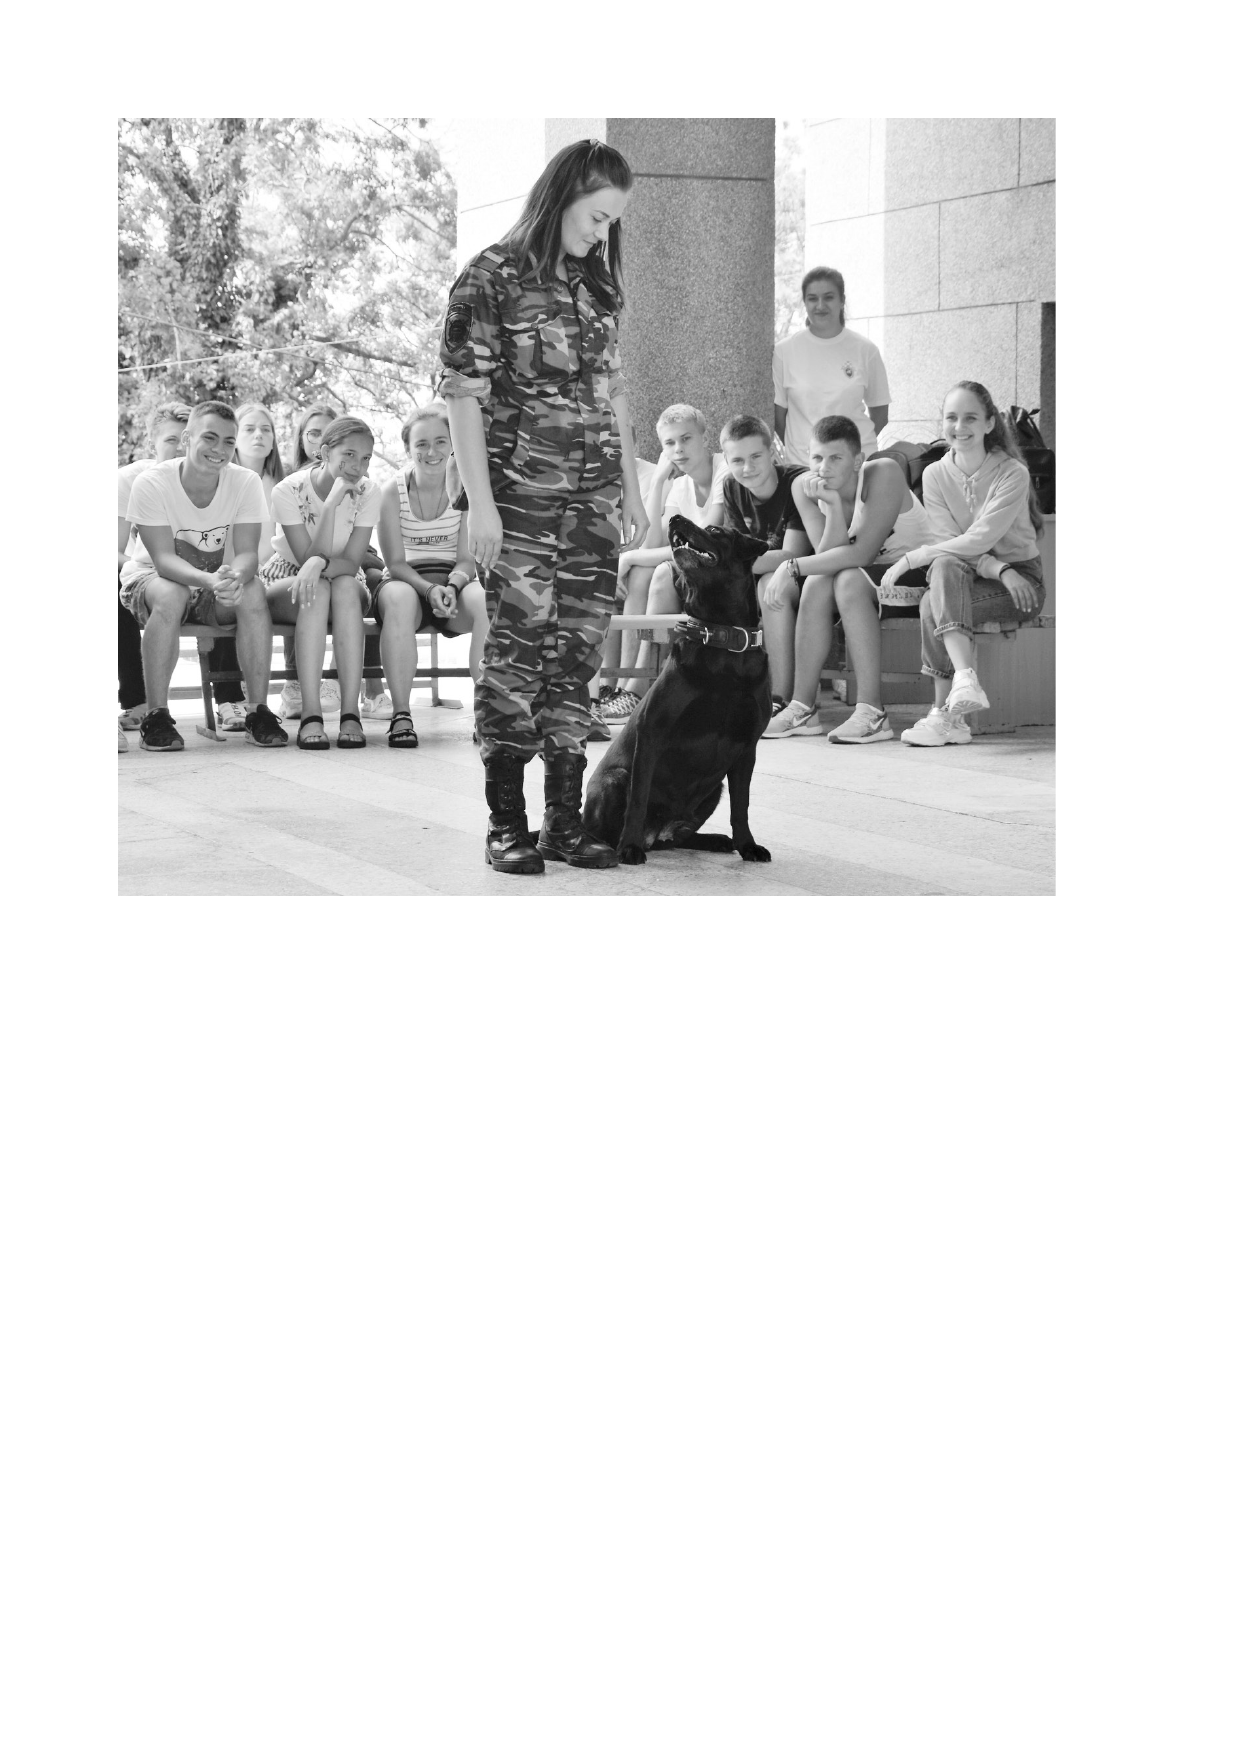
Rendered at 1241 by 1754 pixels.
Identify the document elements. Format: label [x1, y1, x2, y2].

picture [118, 118, 1056, 896]
